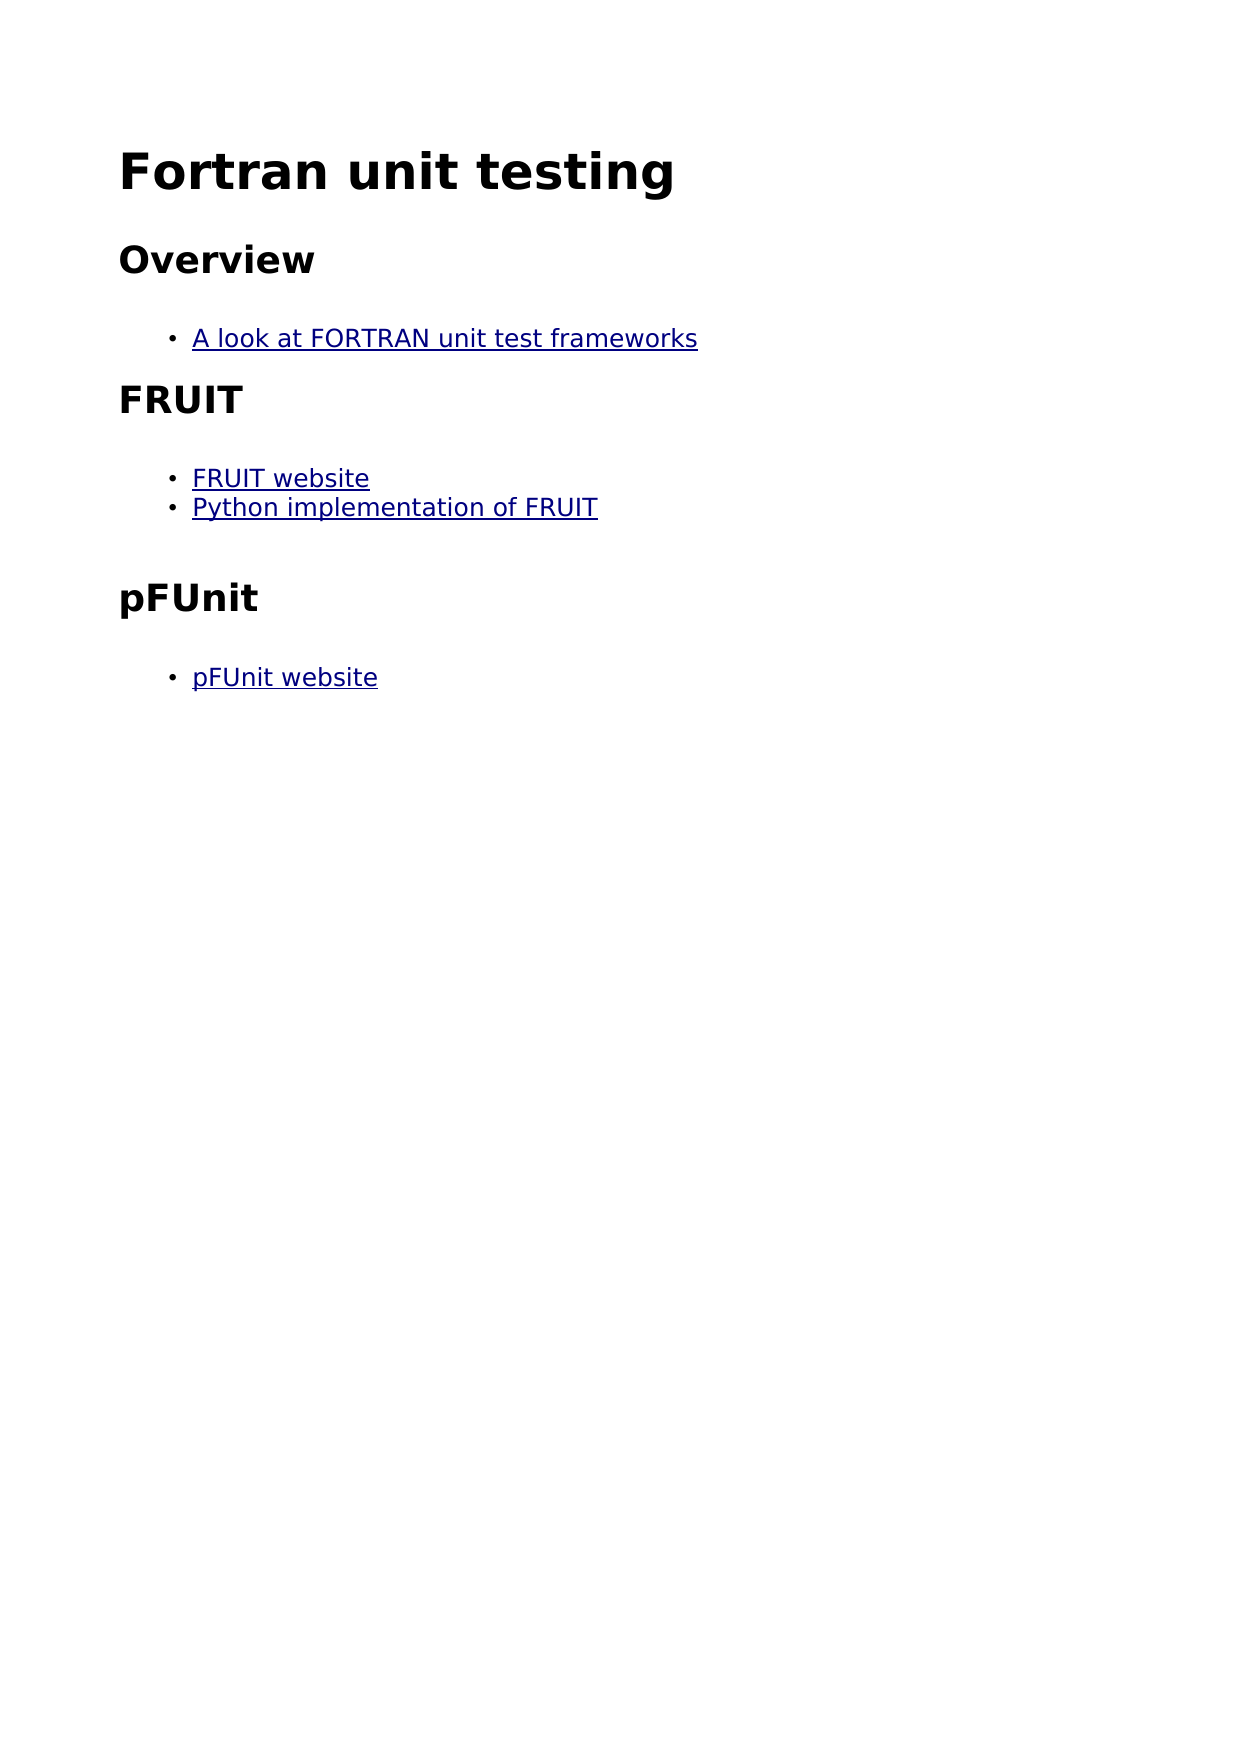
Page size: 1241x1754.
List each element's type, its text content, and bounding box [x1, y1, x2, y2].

subtitle pFUnit [118, 577, 1122, 621]
subtitle Overview [118, 239, 1122, 282]
list FRUIT website [177, 464, 1122, 493]
subtitle Fortran unit testing [118, 143, 1122, 201]
list Python implementation of FRUIT [177, 493, 1122, 523]
subtitle FRUIT [118, 379, 1122, 422]
list pFUnit website [177, 663, 1122, 692]
list A look at FORTRAN unit test frameworks [177, 324, 1122, 354]
